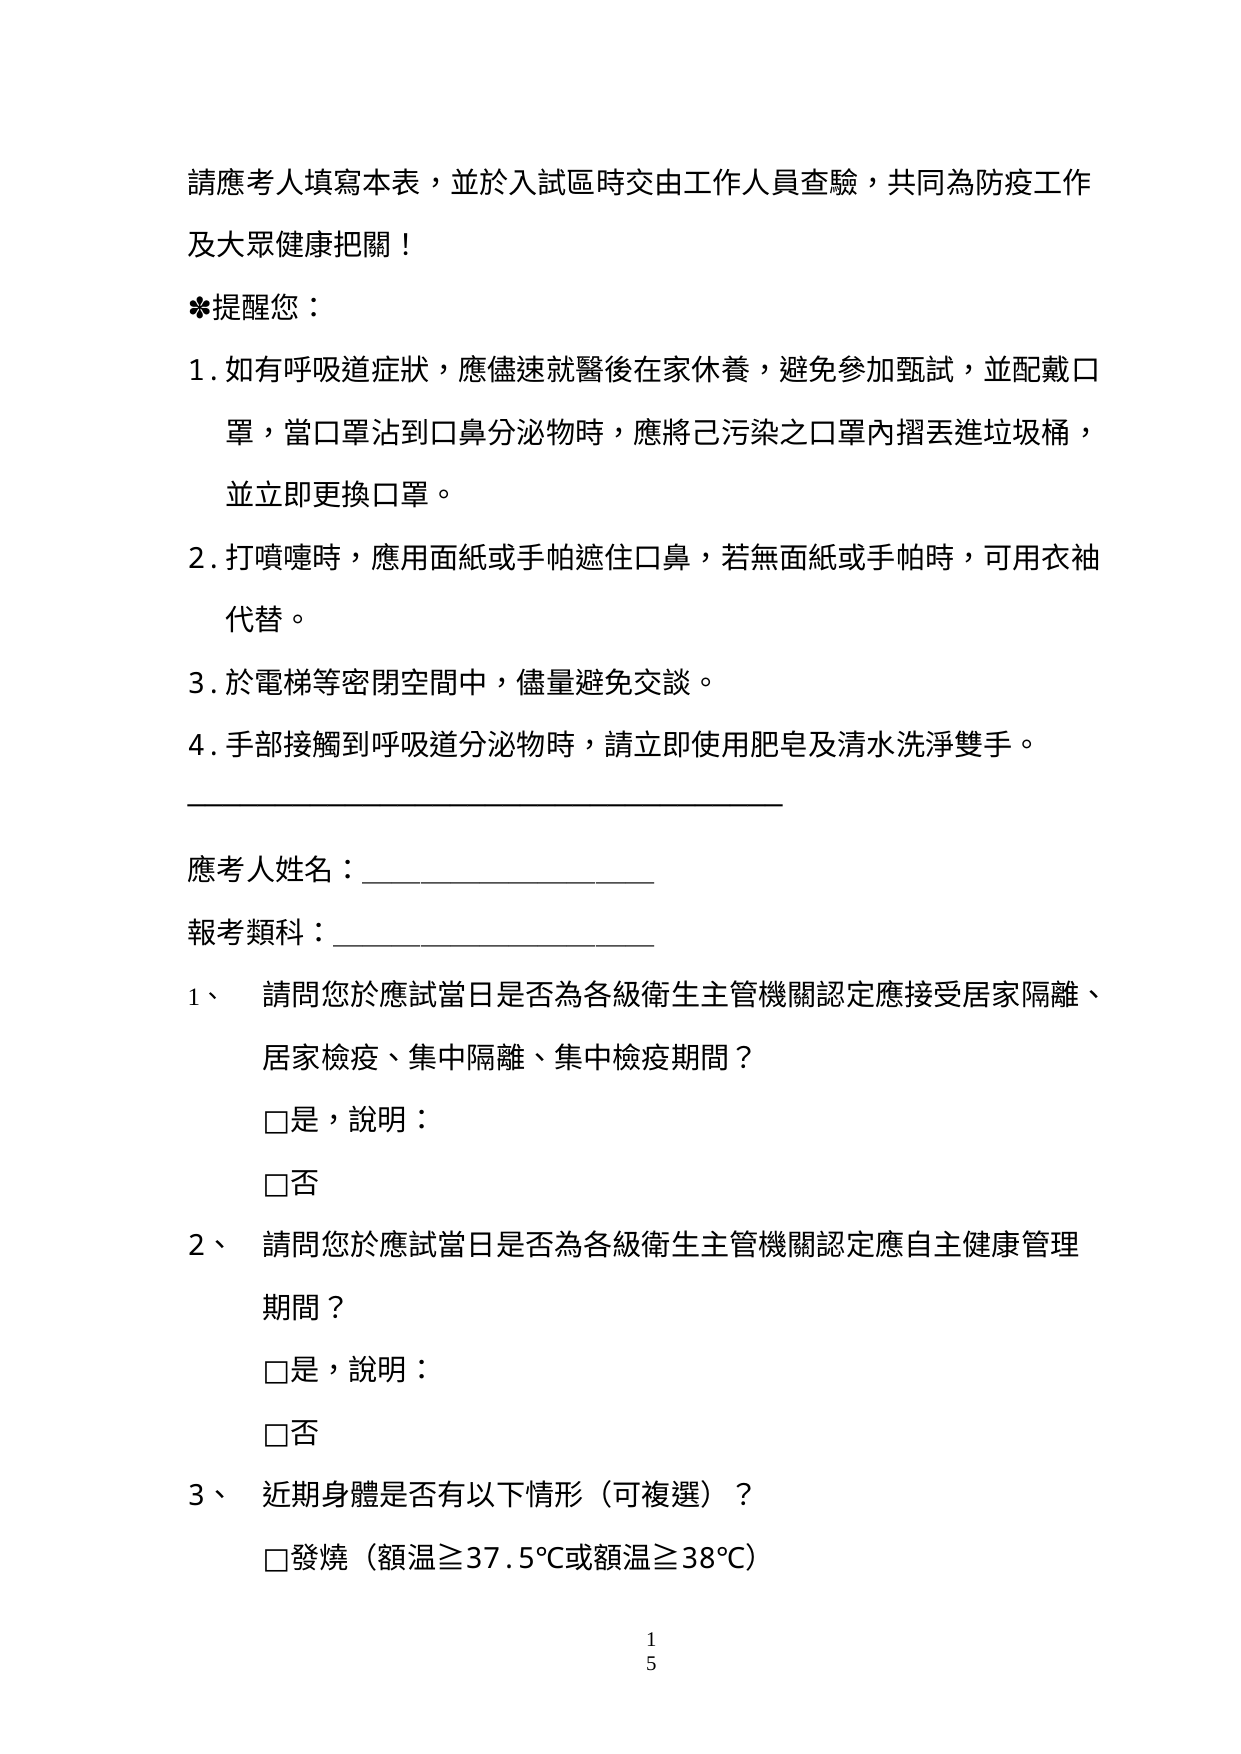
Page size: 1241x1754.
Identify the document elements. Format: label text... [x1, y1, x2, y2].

text □發燒（額温≧37.5℃或額温≧38℃） [262, 1514, 1106, 1576]
text □否 [262, 1389, 1106, 1451]
list 手部接觸到呼吸道分泌物時，請立即使用肥皂及清水洗淨雙手。 [187, 701, 1106, 764]
list 請問您於應試當日是否為各級衛生主管機關認定應接受居家隔離、居家檢疫、集中隔離、集中檢疫期間？ [187, 951, 1106, 1076]
text 請應考人填寫本表，並於入試區時交由工作人員查驗，共同為防疫工作及大眾健康把關！ [187, 139, 1106, 264]
text □否 [262, 1139, 1106, 1201]
list 如有呼吸道症狀，應儘速就醫後在家休養，避免參加甄試，並配戴口罩，當口罩沾到口鼻分泌物時，應將己污染之口罩內摺丟進垃圾桶，並立即更換口罩。 [187, 326, 1106, 514]
list 請問您於應試當日是否為各級衛生主管機關認定應自主健康管理期間？ [187, 1201, 1106, 1326]
text □是，說明： [262, 1326, 1106, 1389]
text 報考類科：＿＿＿＿＿＿＿＿＿＿＿ [187, 889, 1106, 951]
list 近期身體是否有以下情形（可複選）？ [187, 1451, 1106, 1514]
text ────────────────────────────────── [187, 764, 1106, 826]
text 應考人姓名：＿＿＿＿＿＿＿＿＿＿ [187, 826, 1106, 889]
list 打噴嚏時，應用面紙或手帕遮住口鼻，若無面紙或手帕時，可用衣袖代替。 [187, 514, 1106, 639]
text □是，說明： [262, 1076, 1106, 1139]
text ✽提醒您： [187, 264, 1106, 326]
list 於電梯等密閉空間中，儘量避免交談。 [187, 639, 1106, 701]
